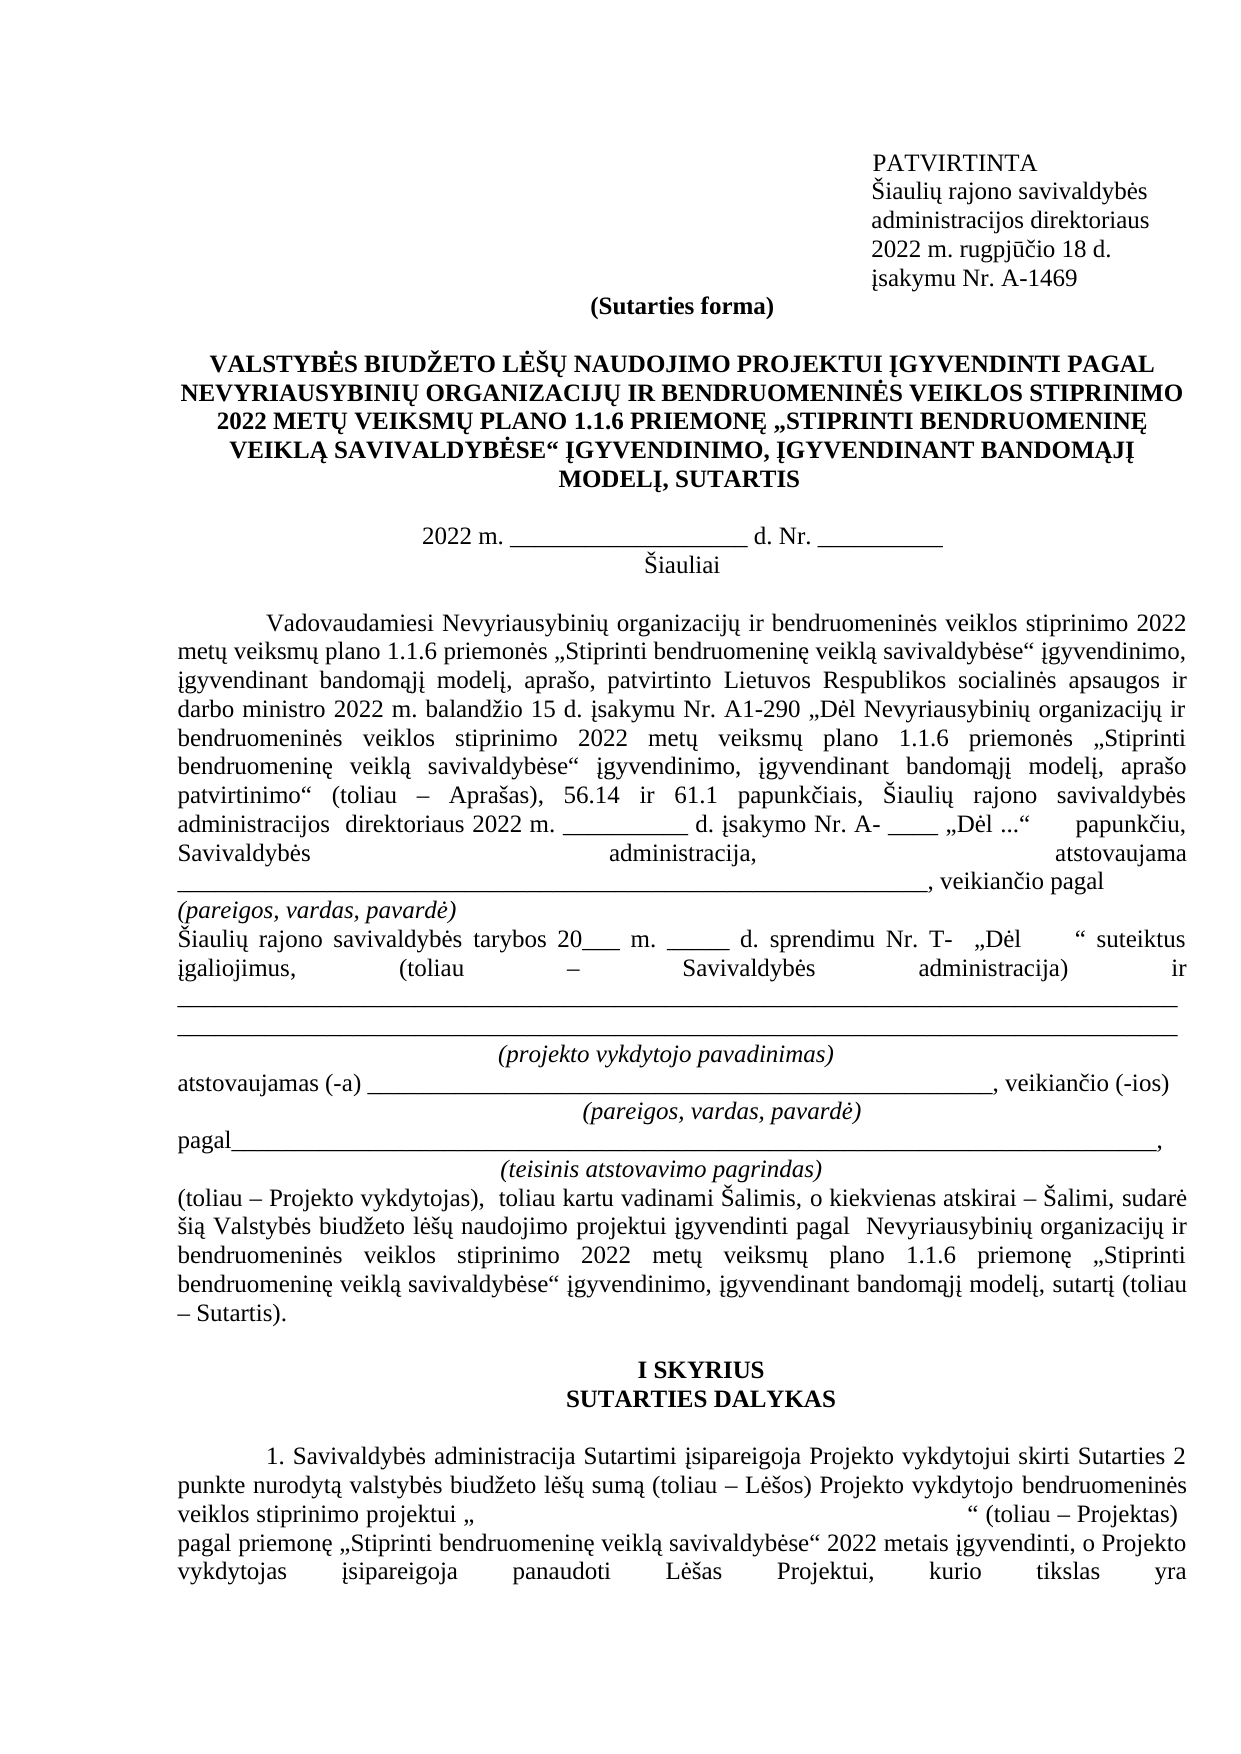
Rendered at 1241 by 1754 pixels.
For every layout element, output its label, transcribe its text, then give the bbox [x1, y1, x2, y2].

text I SKYRIUS [215, 1355, 1187, 1384]
text PATVIRTINTA [871, 148, 1187, 176]
text (toliau – Projekto vykdytojas), toliau kartu vadinami Šalimis, o kiekvienas atskirai – Šalimi, sudarė šią Valstybės biudžeto lėšų naudojimo projektui įgyvendinti pagal Nevyriausybinių organizacijų ir bendruomeninės veiklos stiprinimo 2022 metų veiksmų plano 1.1.6 priemonę „Stiprinti bendruomeninę veiklą savivaldybėse“ įgyvendinimo, įgyvendinant bandomąjį modelį, sutartį (toliau – Sutartis). [177, 1183, 1187, 1326]
text (Sutarties forma) [177, 291, 1187, 320]
text Vadovaudamiesi Nevyriausybinių organizacijų ir bendruomeninės veiklos stiprinimo 2022 metų veiksmų plano 1.1.6 priemonės „Stiprinti bendruomeninę veiklą savivaldybėse“ įgyvendinimo, įgyvendinant bandomąjį modelį, aprašo, patvirtinto Lietuvos Respublikos socialinės apsaugos ir darbo ministro 2022 m. balandžio 15 d. įsakymu Nr. A1-290 „Dėl Nevyriausybinių organizacijų ir bendruomeninės veiklos stiprinimo 2022 metų veiksmų plano 1.1.6 priemonės „Stiprinti bendruomeninę veiklą savivaldybėse“ įgyvendinimo, įgyvendinant bandomąjį modelį, aprašo patvirtinimo“ (toliau – Aprašas), 56.14 ir 61.1 papunkčiais, Šiaulių rajono savivaldybės administracijos direktoriaus 2022 m. __________ d. įsakymo Nr. A- ____ „Dėl ...“ papunkčiu, Savivaldybės administracija, atstovaujama ____________________________________________________________, veikiančio pagal [177, 608, 1187, 895]
text Šiaulių rajono savivaldybės [871, 176, 1187, 205]
text atstovaujamas (-a) __________________________________________________, veikiančio (-ios) [177, 1068, 1187, 1096]
text administracijos direktoriaus [871, 205, 1187, 234]
text 2022 m. ___________________ d. Nr. __________ [177, 521, 1187, 550]
text (teisinis atstovavimo pagrindas) [177, 1154, 1187, 1183]
text 1. Savivaldybės administracija Sutartimi įsipareigoja Projekto vykdytojui skirti Sutarties 2 punkte nurodytą valstybės biudžeto lėšų sumą (toliau – Lėšos) Projekto vykdytojo bendruomeninės veiklos stiprinimo projektui „ “ (toliau – Projektas) pagal priemonę „Stiprinti bendruomeninę veiklą savivaldybėse“ 2022 metais įgyvendinti, o Projekto vykdytojas įsipareigoja panaudoti Lėšas Projektui, kurio tikslas yra [177, 1441, 1187, 1585]
text 2022 m. rugpjūčio 18 d. įsakymu Nr. A-1469 [871, 234, 1187, 291]
text Šiaulių rajono savivaldybės tarybos 20___ m. _____ d. sprendimu Nr. T- „Dėl “ suteiktus įgaliojimus, (toliau – Savivaldybės administracija) ir ________________________________________________________________________________________________________________________________________________________________ [177, 924, 1187, 1039]
text VALSTYBĖS BIUDŽETO LĖŠŲ NAUDOJIMO PROJEKTUI ĮGYVENDINTI PAGAL NEVYRIAUSYBINIŲ ORGANIZACIJŲ IR BENDRUOMENINĖS VEIKLOS STIPRINIMO 2022 METŲ VEIKSMŲ PLANO 1.1.6 PRIEMONĘ „STIPRINTI BENDRUOMENINĘ VEIKLĄ SAVIVALDYBĖSE“ ĮGYVENDINIMO, ĮGYVENDINANT BANDOMĄJĮ MODELĮ, SUTARTIS [177, 349, 1187, 493]
text (pareigos, vardas, pavardė) [447, 1096, 1187, 1125]
text Šiauliai [177, 550, 1187, 579]
text SUTARTIES DALYKAS [215, 1384, 1187, 1413]
text (pareigos, vardas, pavardė) [177, 895, 1187, 924]
text pagal__________________________________________________________________________, [177, 1125, 1187, 1154]
text (projekto vykdytojo pavadinimas) [177, 1039, 1187, 1068]
